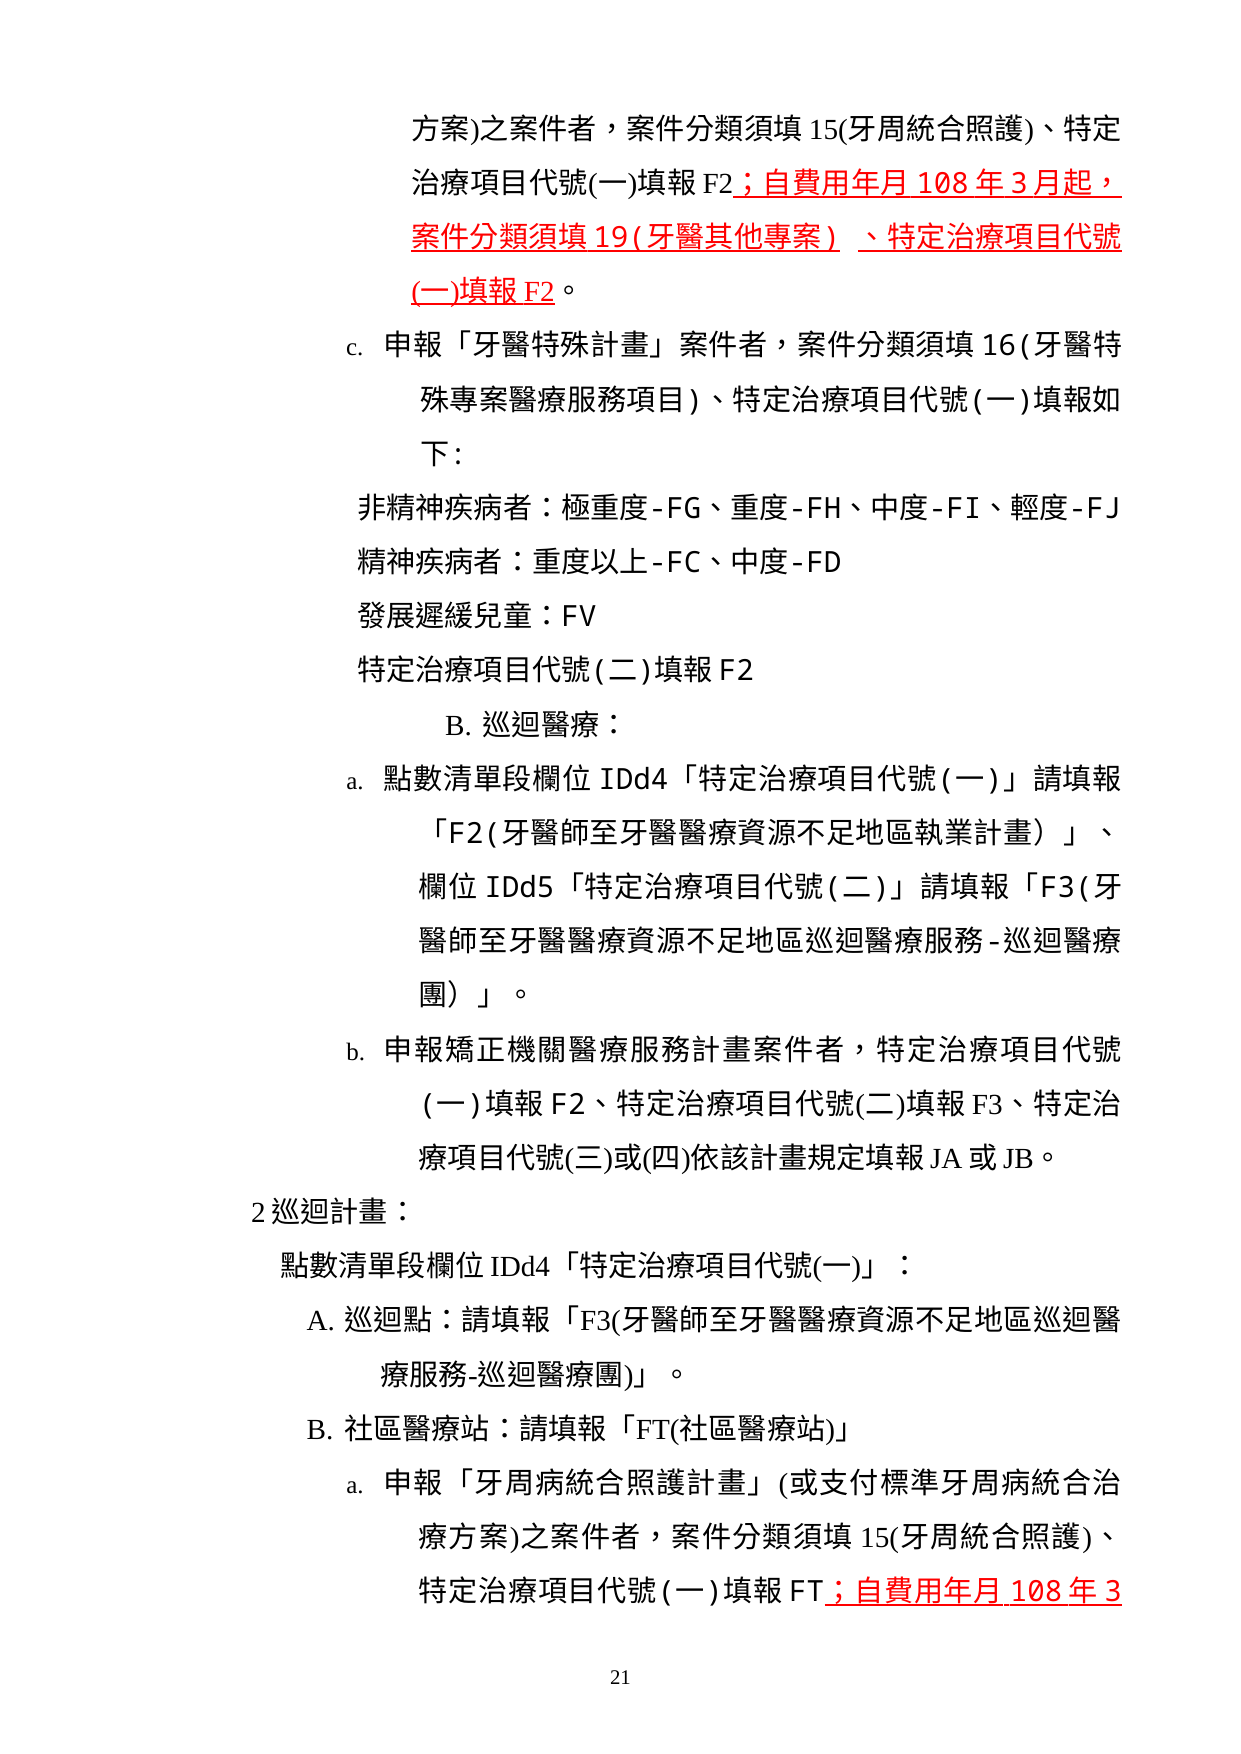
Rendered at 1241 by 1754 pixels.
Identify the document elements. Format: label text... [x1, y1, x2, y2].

text 2巡迴計畫： [251, 1179, 1122, 1233]
list 巡迴醫療： [445, 692, 1122, 746]
list 申報「牙醫特殊計畫」案件者，案件分類須填16(牙醫特殊專案醫療服務項目)、特定治療項目代號(一)填報如下: [346, 312, 1122, 475]
list 點數清單段欄位IDd4「特定治療項目代號(一)」請填報「F2(牙醫師至牙醫醫療資源不足地區執業計畫）」、欄位IDd5「特定治療項目代號(二)」請填報「F3(牙醫師至牙醫醫療資源不足地區巡迴醫療服務-巡迴醫療團）」。 [346, 746, 1122, 1017]
list 社區醫療站：請填報「FT(社區醫療站)」 [306, 1396, 1122, 1450]
list 方案)之案件者，案件分類須填15(牙周統合照護)、特定治療項目代號(一)填報F2；自費用年月108年3月起，案件分類須填19(牙醫其他專案) 、特定治療項目代號(一)填報F2。 [345, 96, 1122, 312]
list 申報矯正機關醫療服務計畫案件者，特定治療項目代號(一)填報F2、特定治療項目代號(二)填報F3、特定治療項目代號(三)或(四)依該計畫規定填報JA或JB。 [346, 1017, 1122, 1179]
text 點數清單段欄位IDd4「特定治療項目代號(一)」： [280, 1233, 1122, 1287]
text 精神疾病者：重度以上-FC、中度-FD [357, 529, 1157, 583]
text 發展遲緩兒童：FV [357, 583, 1157, 637]
list 申報「牙周病統合照護計畫」(或支付標準牙周病統合治療方案)之案件者，案件分類須填15(牙周統合照護)、特定治療項目代號(一)填報FT；自費用年月108年3 [346, 1450, 1122, 1612]
text 非精神疾病者：極重度-FG、重度-FH、中度-FI、輕度-FJ [357, 475, 1157, 529]
text 特定治療項目代號(二)填報F2 [357, 637, 1122, 692]
list 巡迴點：請填報「F3(牙醫師至牙醫醫療資源不足地區巡迴醫療服務-巡迴醫療團)」。 [306, 1287, 1122, 1396]
